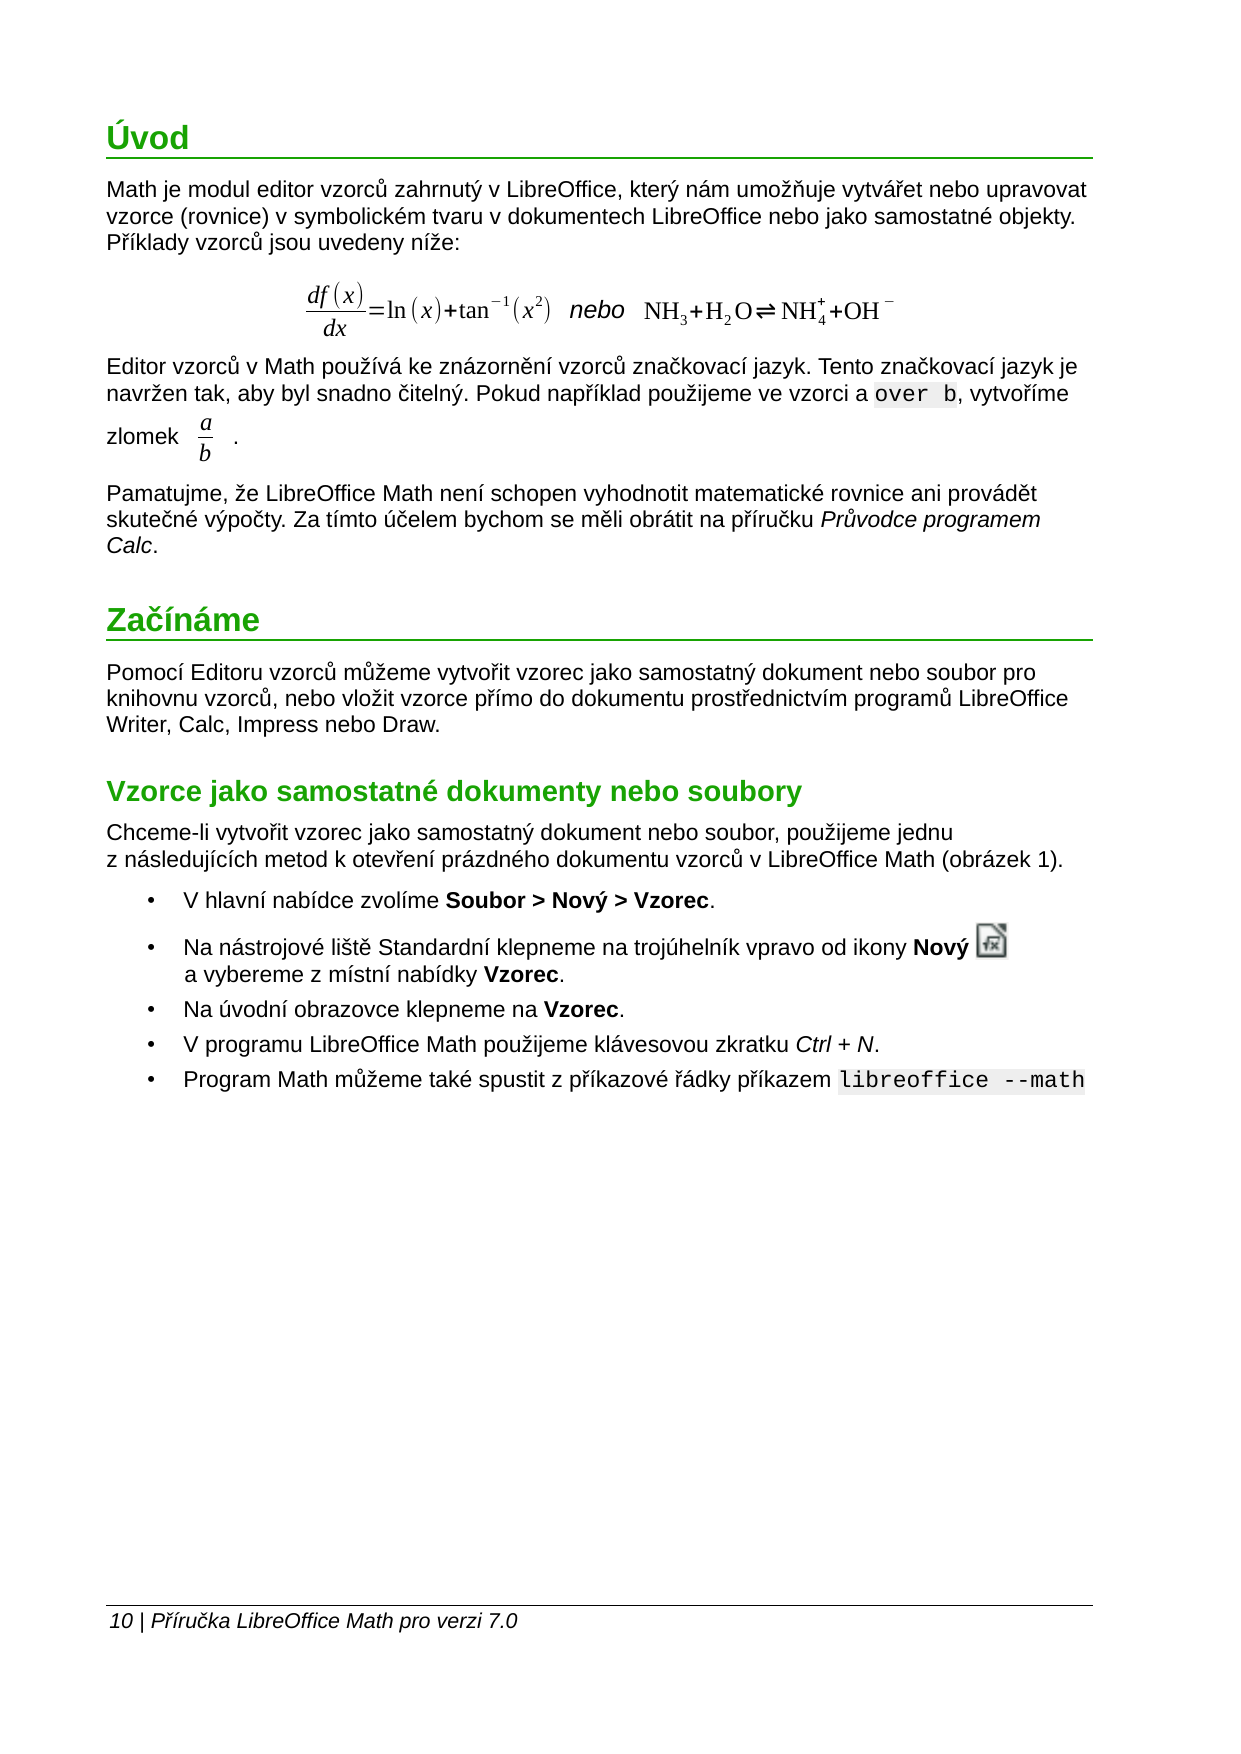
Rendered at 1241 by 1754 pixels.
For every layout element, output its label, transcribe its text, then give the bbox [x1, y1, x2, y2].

list V programu LibreOffice Math použijeme klávesovou zkratku Ctrl + N. [144, 1028, 1093, 1057]
text Editor vzorců v Math používá ke znázornění vzorců značkovací jazyk. Tento značkovací jazyk je navržen tak, aby byl snadno čitelný. Pokud například použijeme ve vzorci a over b, vytvoříme zlomek. [106, 353, 1093, 467]
list Program Math můžeme také spustit z příkazové řádky příkazem libreoffice --math [144, 1063, 1093, 1098]
picture [975, 922, 1009, 960]
list Na úvodní obrazovce klepneme na Vzorec. [144, 993, 1093, 1022]
list Na nástrojové liště Standardní klepneme na trojúhelník vpravo od ikony Nový a vybereme z místní nabídky Vzorec. [144, 920, 1093, 987]
text Pomocí Editoru vzorců můžeme vytvořit vzorec jako samostatný dokument nebo soubor pro knihovnu vzorců, nebo vložit vzorce přímo do dokumentu prostřednictvím programů LibreOffice Writer, Calc, Impress nebo Draw. [106, 659, 1093, 738]
text Math je modul editor vzorců zahrnutý v LibreOffice, který nám umožňuje vytvářet nebo upravovat vzorce (rovnice) v symbolickém tvaru v dokumentech LibreOffice nebo jako samostatné objekty. Příklady vzorců jsou uvedeny níže: [106, 176, 1093, 255]
text Pamatujme, že LibreOffice Math není schopen vyhodnotit matematické rovnice ani provádět skutečné výpočty. Za tímto účelem bychom se měli obrátit na příručku Průvodce programem Calc. [106, 479, 1093, 558]
list V hlavní nabídce zvolíme Soubor > Nový > Vzorec. [144, 884, 1093, 914]
subtitle Vzorce jako samostatné dokumenty nebo soubory [106, 774, 1093, 807]
subtitle Úvod [106, 118, 1093, 157]
text Chceme-li vytvořit vzorec jako samostatný dokument nebo soubor, použijeme jednu z následujících metod k otevření prázdného dokumentu vzorců v LibreOffice Math (obrázek 1). [106, 819, 1093, 872]
text nebo [106, 280, 1093, 341]
subtitle Začínáme [106, 601, 1093, 639]
